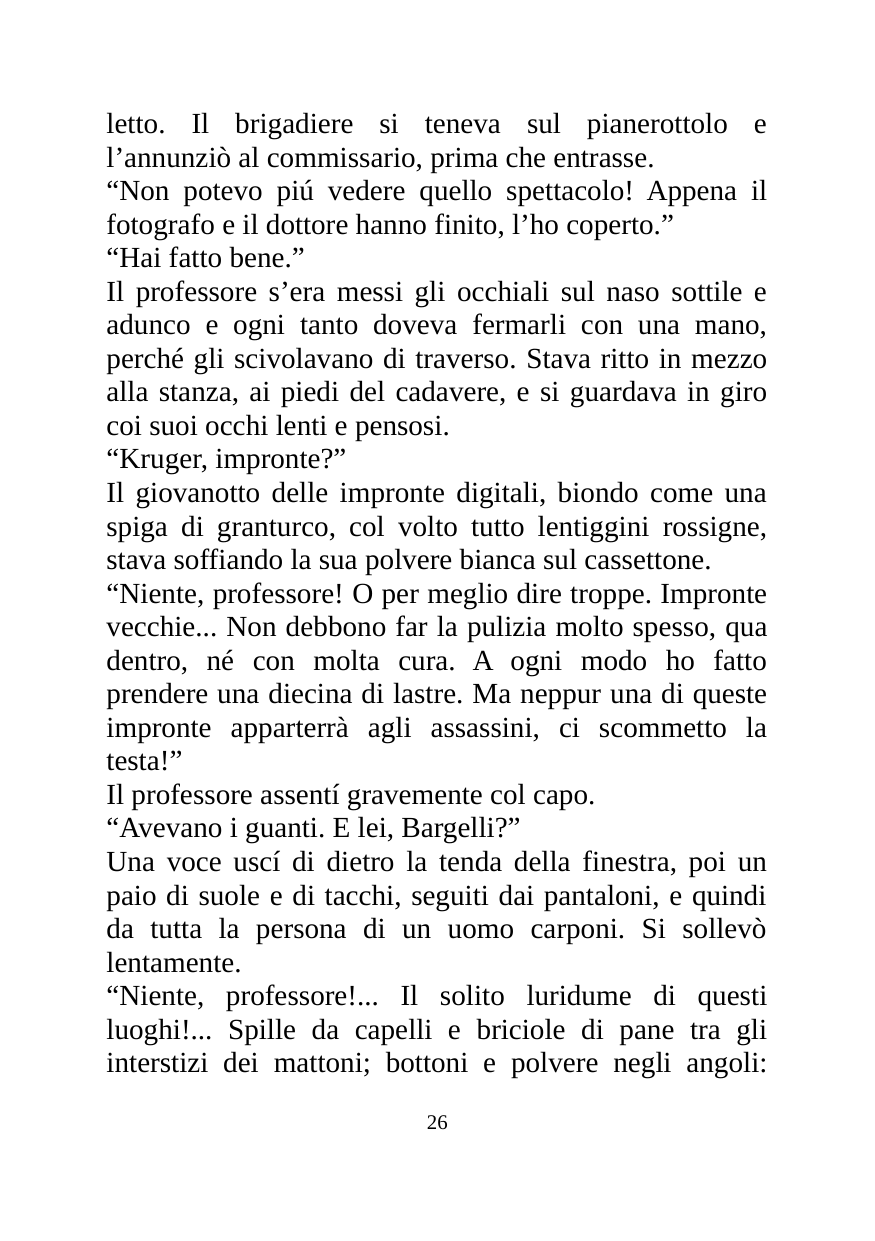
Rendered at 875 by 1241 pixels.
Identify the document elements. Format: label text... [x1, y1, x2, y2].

text “Non potevo piú vedere quello spettacolo! Appena il fotografo e il dottore hanno finito, l’ho coperto.” [106, 173, 768, 240]
text letto. Il brigadiere si teneva sul pianerottolo e l’annunziò al commissario, prima che entrasse. [106, 106, 768, 173]
text Una voce uscí di dietro la tenda della finestra, poi un paio di suole e di tacchi, seguiti dai pantaloni, e quindi da tutta la persona di un uomo carponi. Si sollevò lentamente. [106, 844, 768, 978]
text “Kruger, impronte?” [106, 442, 768, 475]
text “Avevano i guanti. E lei, Bargelli?” [106, 811, 768, 844]
text Il giovanotto delle impronte digitali, biondo come una spiga di granturco, col volto tutto lentiggini rossigne, stava soffiando la sua polvere bianca sul cassettone. [106, 475, 768, 576]
text “Hai fatto bene.” [106, 240, 768, 274]
text Il professore assentí gravemente col capo. [106, 777, 768, 811]
text Il professore s’era messi gli occhiali sul naso sottile e adunco e ogni tanto doveva fermarli con una mano, perché gli scivolavano di traverso. Stava ritto in mezzo alla stanza, ai piedi del cadavere, e si guardava in giro coi suoi occhi lenti e pensosi. [106, 274, 768, 442]
text “Niente, professore!... Il solito luridume di questi luoghi!... Spille da capelli e briciole di pane tra gli interstizi dei mattoni; bottoni e polvere negli angoli: [106, 978, 768, 1079]
text “Niente, professore! O per meglio dire troppe. Impronte vecchie... Non debbono far la pulizia molto spesso, qua dentro, né con molta cura. A ogni modo ho fatto prendere una diecina di lastre. Ma neppur una di queste impronte apparterrà agli assassini, ci scommetto la testa!” [106, 576, 768, 777]
